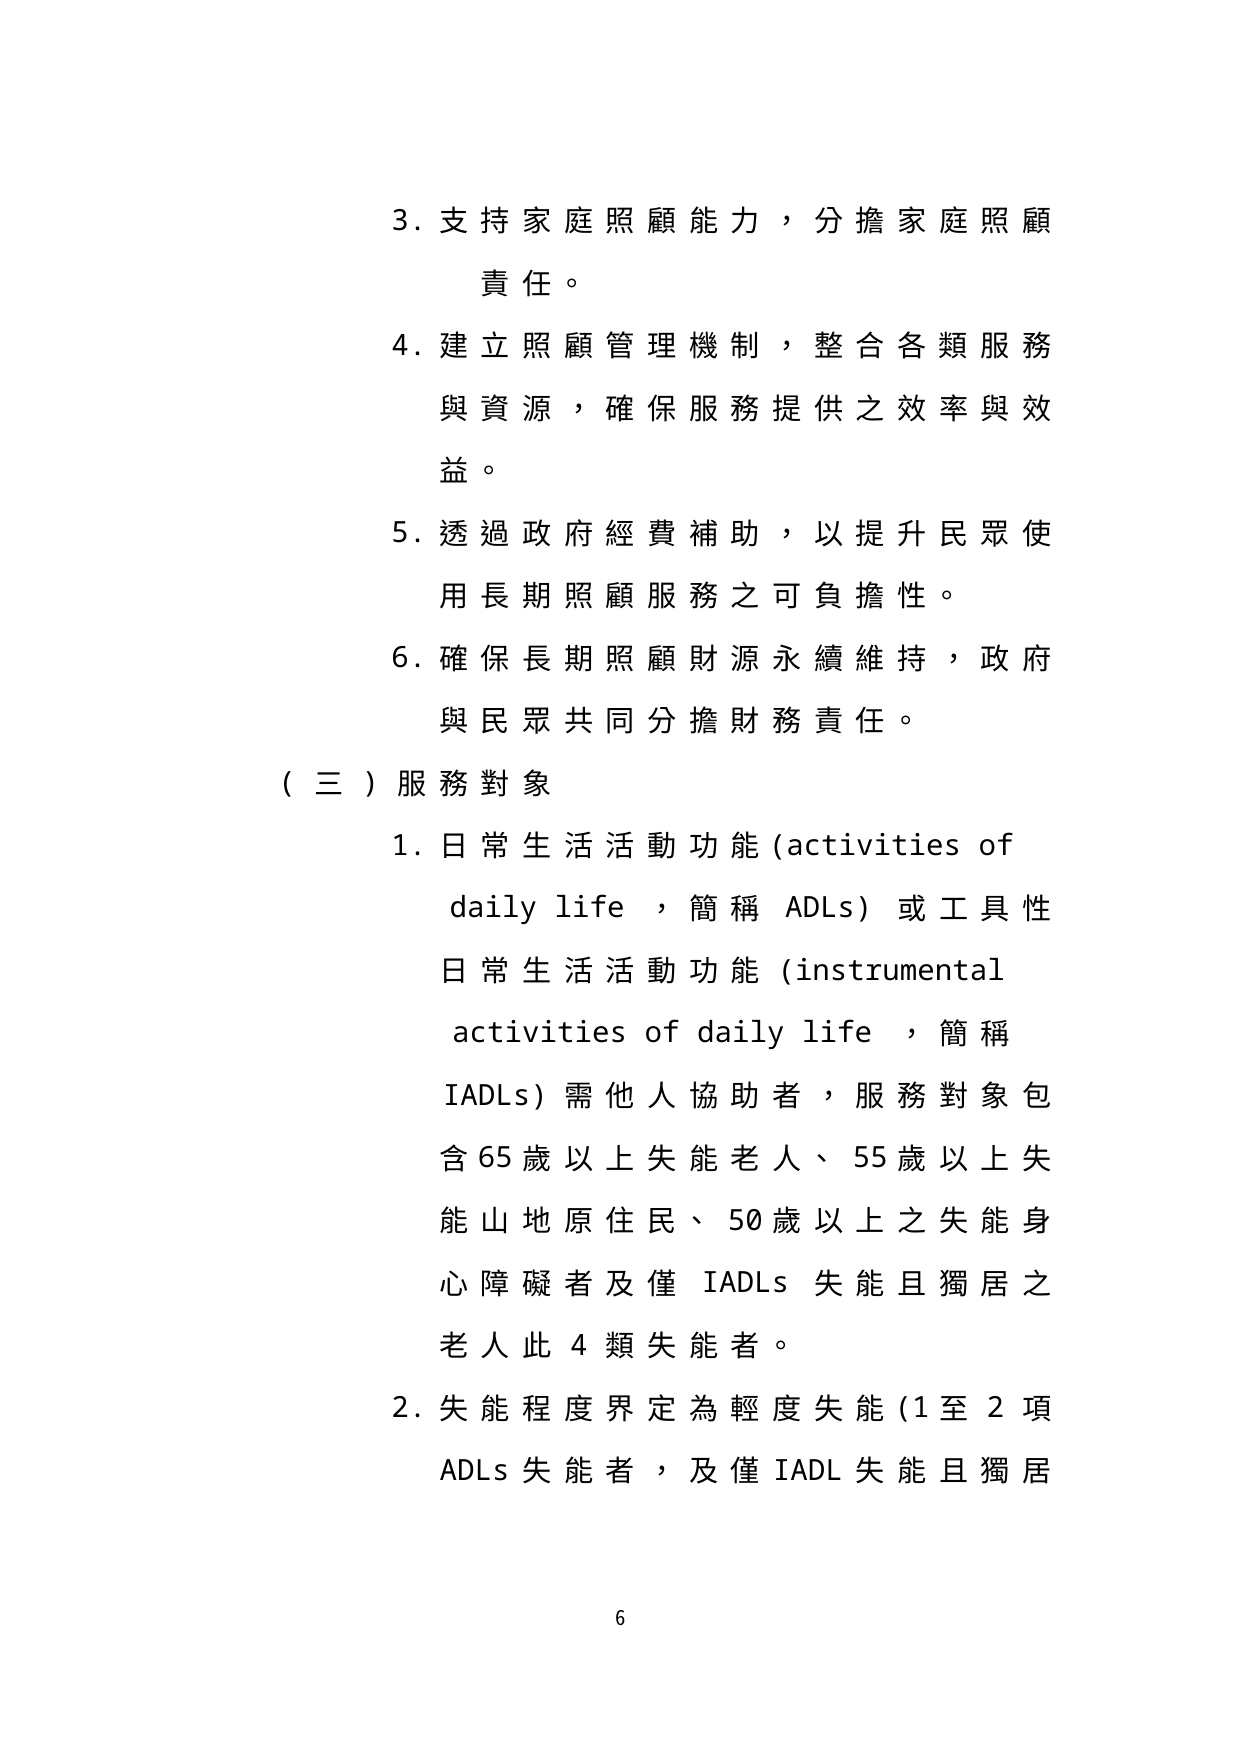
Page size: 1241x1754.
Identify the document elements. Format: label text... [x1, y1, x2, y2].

text (三)服務對象 [242, 740, 1058, 802]
list 失能程度界定為輕度失能(1至2項ADLs失能者，及僅IADL失能且獨居 [360, 1365, 1058, 1490]
list 支持家庭照顧能力，分擔家庭照顧責任。 [360, 177, 1058, 302]
list 日常生活活動功能(activities of daily life，簡稱ADLs)或工具性日常生活活動功能(instrumental activities of daily life，簡稱IADLs)需他人協助者，服務對象包含65歲以上失能老人、55歲以上失能山地原住民、50歲以上之失能身心障礙者及僅IADLs失能且獨居之老人此4類失能者。 [360, 802, 1058, 1365]
list 建立照顧管理機制，整合各類服務與資源，確保服務提供之效率與效益。 [360, 302, 1058, 490]
list 確保長期照顧財源永續維持，政府與民眾共同分擔財務責任。 [360, 615, 1058, 740]
list 透過政府經費補助，以提升民眾使用長期照顧服務之可負擔性。 [360, 490, 1058, 615]
